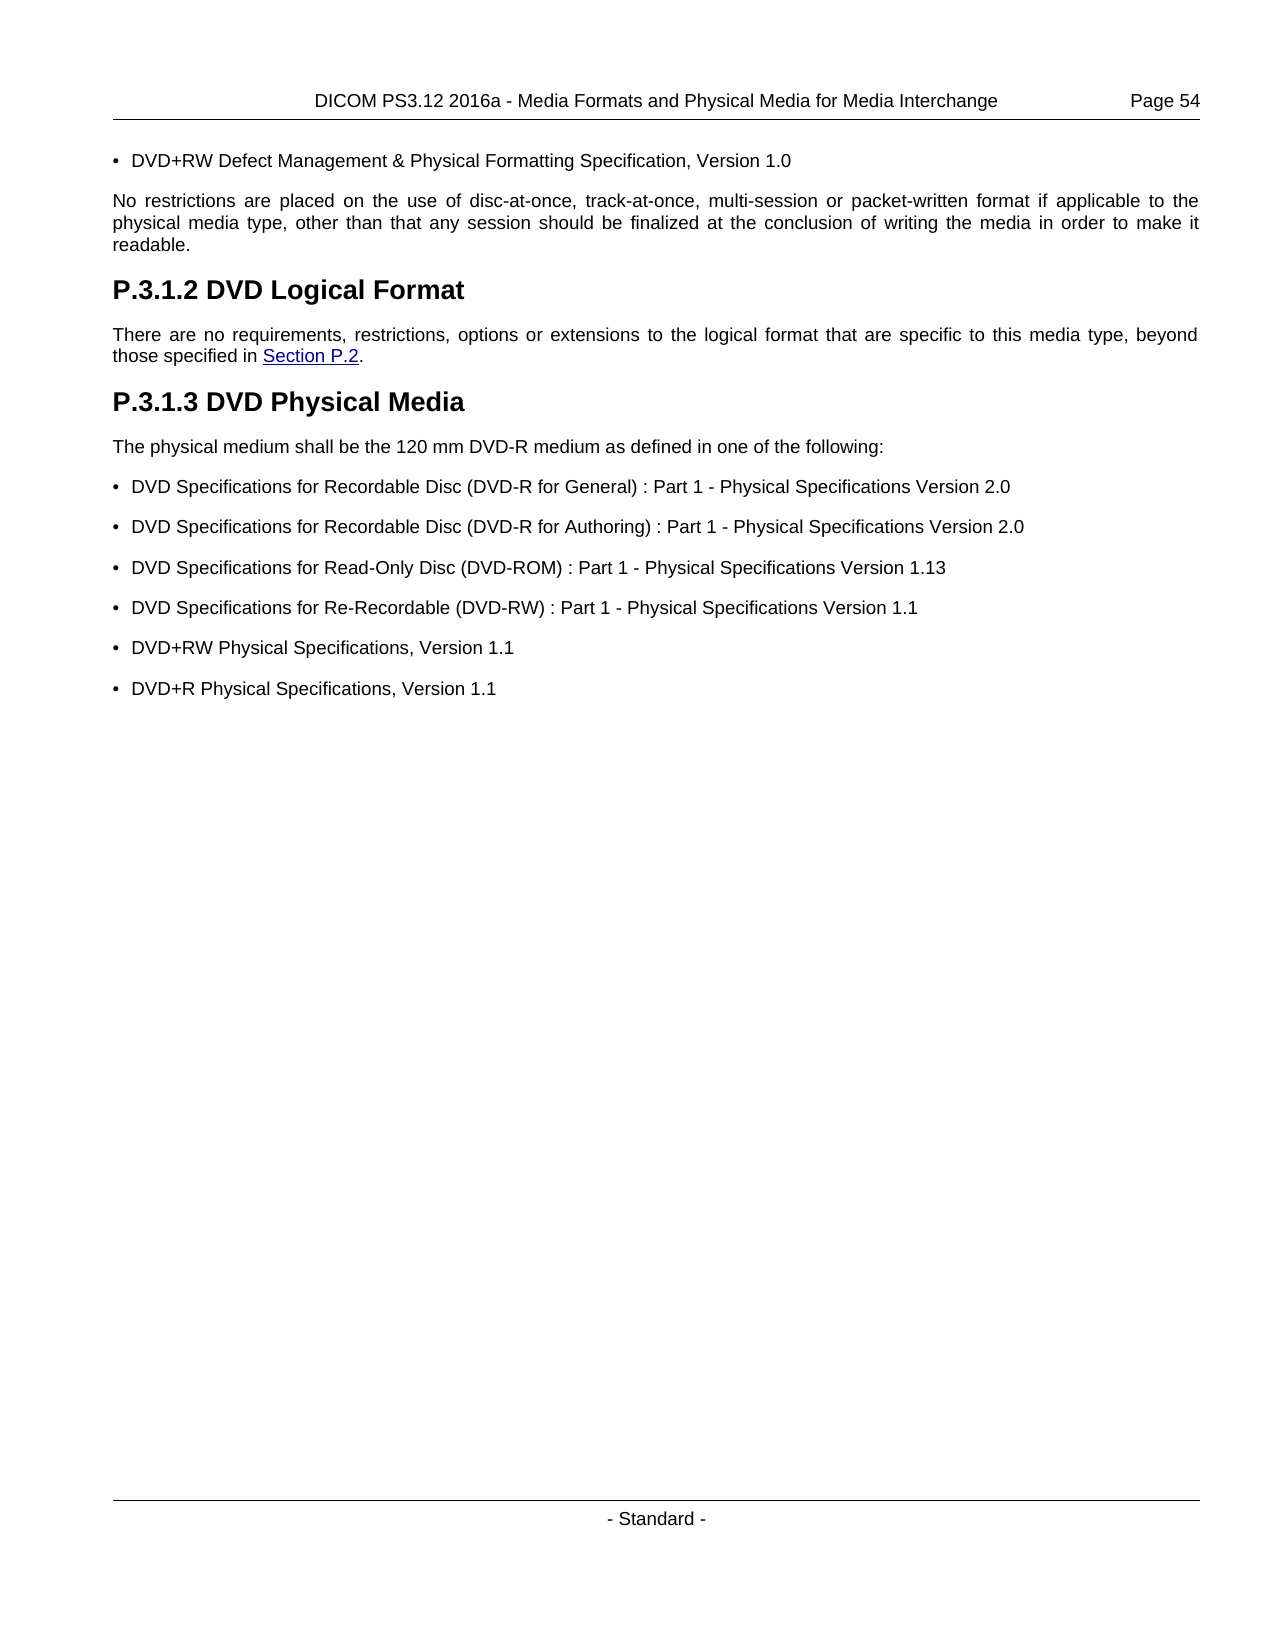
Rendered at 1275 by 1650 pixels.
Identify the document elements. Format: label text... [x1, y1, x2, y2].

list DVD Specifications for Re-Recordable (DVD-RW) : Part 1 - Physical Specifications Version 1.1 [112, 597, 1200, 618]
list DVD+RW Physical Specifications, Version 1.1 [112, 637, 1200, 659]
list DVD Specifications for Recordable Disc (DVD-R for General) : Part 1 - Physical Specifications Version 2.0 [112, 476, 1200, 497]
list DVD Specifications for Read-Only Disc (DVD-ROM) : Part 1 - Physical Specifications Version 1.13 [112, 557, 1200, 578]
text No restrictions are placed on the use of disc-at-once, track-at-once, multi-session or packet-written format if applicable to the physical media type, other than that any session should be finalized at the conclusion of writing the media in order to make it readable. [112, 190, 1200, 255]
list DVD Specifications for Recordable Disc (DVD-R for Authoring) : Part 1 - Physical Specifications Version 2.0 [112, 516, 1200, 538]
text P.3.1.2 DVD Logical Format [112, 274, 1200, 305]
text P.3.1.3 DVD Physical Media [112, 386, 1200, 417]
list DVD+R Physical Specifications, Version 1.1 [112, 677, 1200, 699]
list DVD+RW Defect Management & Physical Formatting Specification, Version 1.0 [112, 150, 1200, 172]
text The physical medium shall be the 120 mm DVD-R medium as defined in one of the following: [112, 436, 1200, 457]
text There are no requirements, restrictions, options or extensions to the logical format that are specific to this media type, beyond those specified in Section P.2. [112, 324, 1200, 367]
